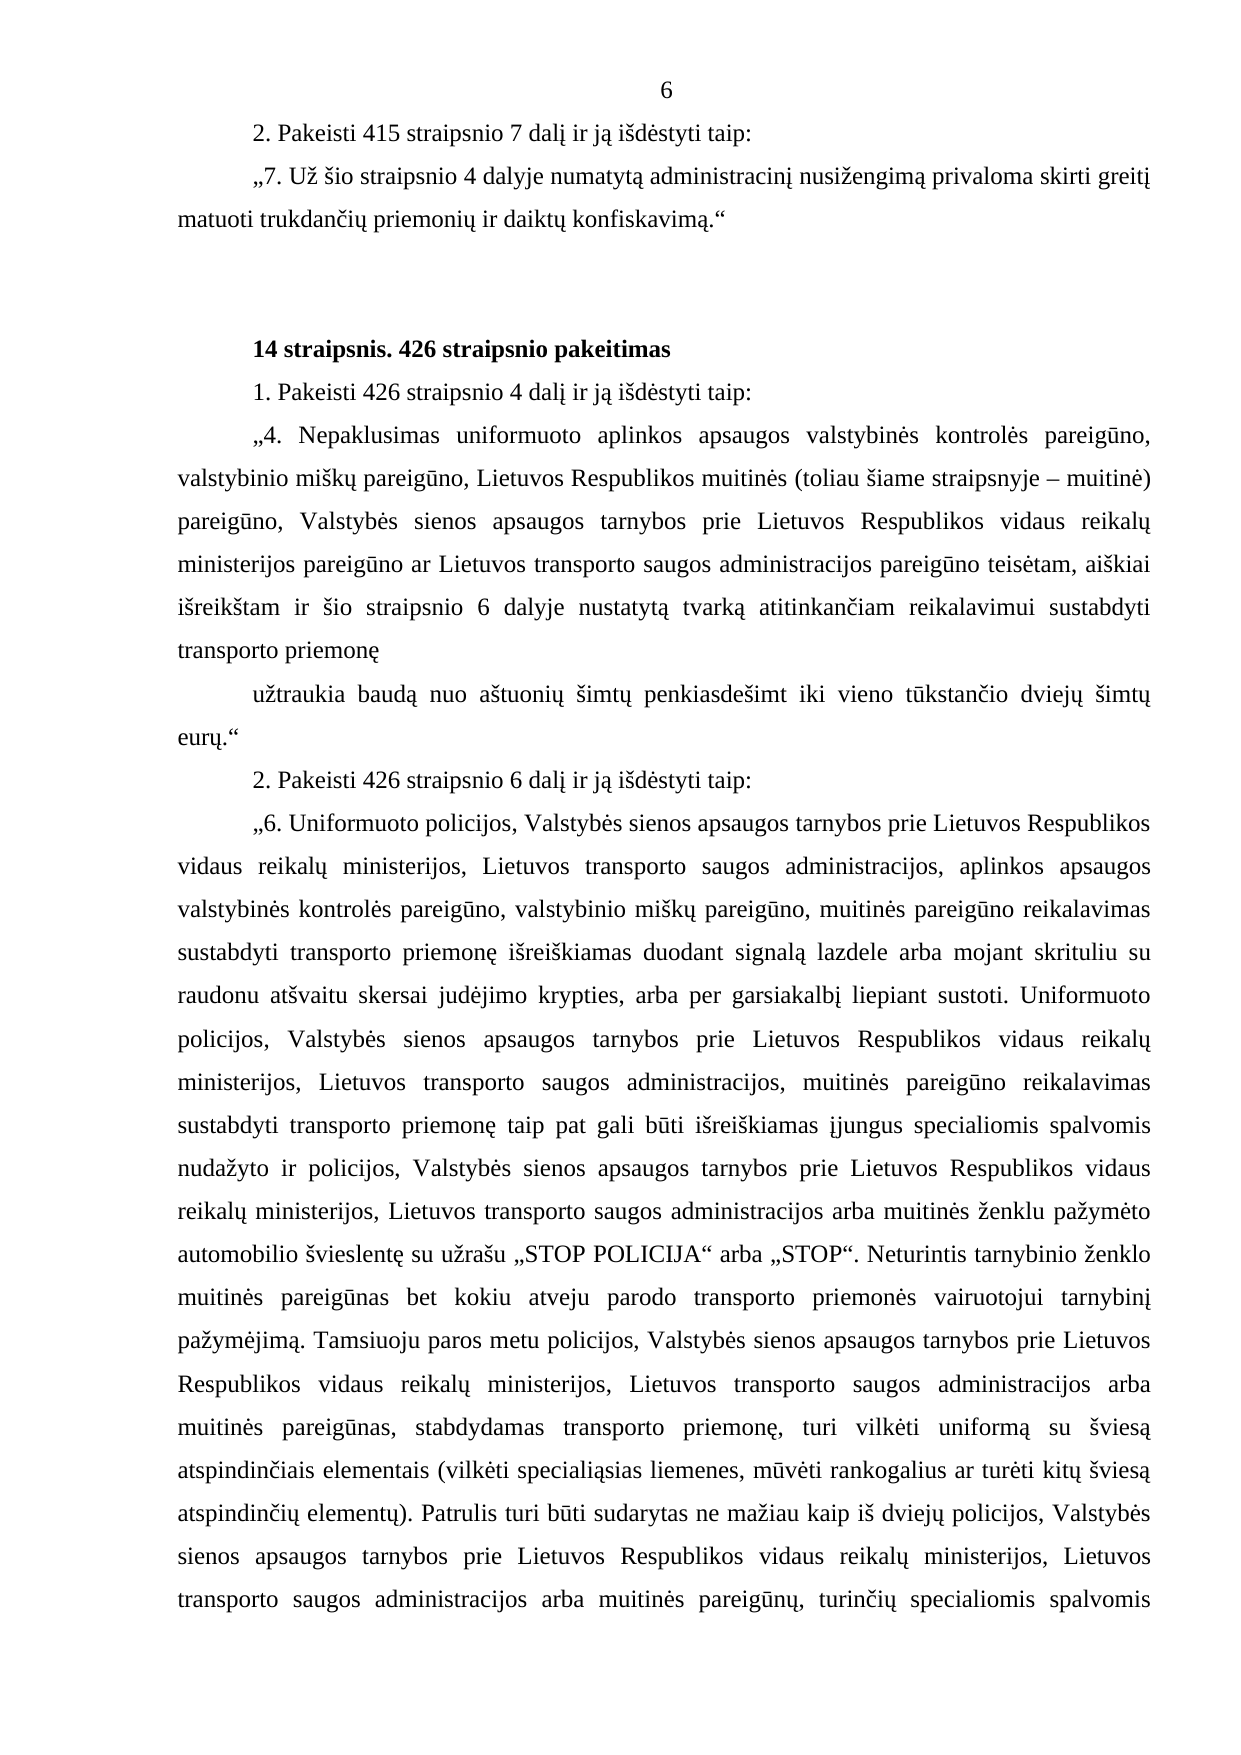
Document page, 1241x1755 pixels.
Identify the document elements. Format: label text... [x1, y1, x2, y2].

text 2. Pakeisti 415 straipsnio 7 dalį ir ją išdėstyti taip: [177, 118, 1152, 147]
text „7. Už šio straipsnio 4 dalyje numatytą administracinį nusižengimą privaloma skirti greitį matuoti trukdančių priemonių ir daiktų konfiskavimą.“ [177, 161, 1152, 233]
text užtraukia baudą nuo aštuonių šimtų penkiasdešimt iki vieno tūkstančio dviejų šimtų eurų.“ [177, 679, 1152, 751]
text 2. Pakeisti 426 straipsnio 6 dalį ir ją išdėstyti taip: [252, 765, 1152, 794]
text 14 straipsnis. 426 straipsnio pakeitimas [177, 334, 1152, 362]
text 1. Pakeisti 426 straipsnio 4 dalį ir ją išdėstyti taip: [252, 377, 1152, 406]
text „4. Nepaklusimas uniformuoto aplinkos apsaugos valstybinės kontrolės pareigūno, valstybinio miškų pareigūno, Lietuvos Respublikos muitinės (toliau šiame straipsnyje – muitinė) pareigūno, Valstybės sienos apsaugos tarnybos prie Lietuvos Respublikos vidaus reikalų ministerijos pareigūno ar Lietuvos transporto saugos administracijos pareigūno teisėtam, aiškiai išreikštam ir šio straipsnio 6 dalyje nustatytą tvarką atitinkančiam reikalavimui sustabdyti transporto priemonę [177, 420, 1152, 664]
text „6. Uniformuoto policijos, Valstybės sienos apsaugos tarnybos prie Lietuvos Respublikos vidaus reikalų ministerijos, Lietuvos transporto saugos administracijos, aplinkos apsaugos valstybinės kontrolės pareigūno, valstybinio miškų pareigūno, muitinės pareigūno reikalavimas sustabdyti transporto priemonę išreiškiamas duodant signalą lazdele arba mojant skrituliu su raudonu atšvaitu skersai judėjimo krypties, arba per garsiakalbį liepiant sustoti. Uniformuoto policijos, Valstybės sienos apsaugos tarnybos prie Lietuvos Respublikos vidaus reikalų ministerijos, Lietuvos transporto saugos administracijos, muitinės pareigūno reikalavimas sustabdyti transporto priemonę taip pat gali būti išreiškiamas įjungus specialiomis spalvomis nudažyto ir policijos, Valstybės sienos apsaugos tarnybos prie Lietuvos Respublikos vidaus reikalų ministerijos, Lietuvos transporto saugos administracijos arba muitinės ženklu pažymėto automobilio švieslentę su užrašu „STOP POLICIJA“ arba „STOP“. Neturintis tarnybinio ženklo muitinės pareigūnas bet kokiu atveju parodo transporto priemonės vairuotojui tarnybinį pažymėjimą. Tamsiuoju paros metu policijos, Valstybės sienos apsaugos tarnybos prie Lietuvos Respublikos vidaus reikalų ministerijos, Lietuvos transporto saugos administracijos arba muitinės pareigūnas, stabdydamas transporto priemonę, turi vilkėti uniformą su šviesą atspindinčiais elementais (vilkėti specialiąsias liemenes, mūvėti rankogalius ar turėti kitų šviesą atspindinčių elementų). Patrulis turi būti sudarytas ne mažiau kaip iš dviejų policijos, Valstybės sienos apsaugos tarnybos prie Lietuvos Respublikos vidaus reikalų ministerijos, Lietuvos transporto saugos administracijos arba muitinės pareigūnų, turinčių specialiomis spalvomis [177, 808, 1152, 1613]
